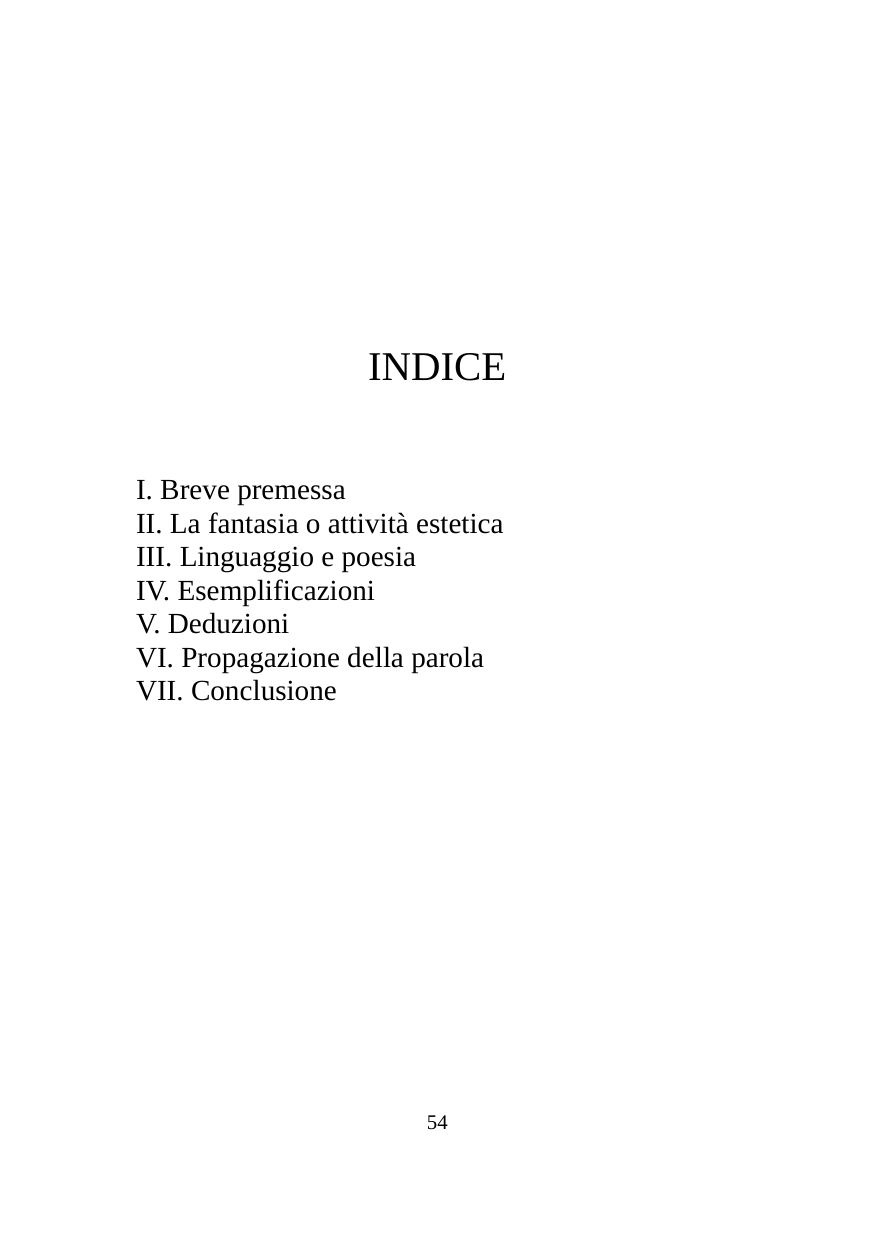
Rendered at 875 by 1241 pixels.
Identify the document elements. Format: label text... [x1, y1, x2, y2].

subtitle INDICE [106, 342, 768, 389]
text IV. Esemplificazioni [106, 573, 768, 606]
text II. La fantasia o attività estetica [106, 506, 768, 539]
text V. Deduzioni [106, 606, 768, 640]
text I. Breve premessa [106, 472, 768, 506]
text III. Linguaggio e poesia [106, 539, 768, 573]
text VII. Conclusione [106, 673, 768, 707]
text VI. Propagazione della parola [106, 640, 768, 673]
